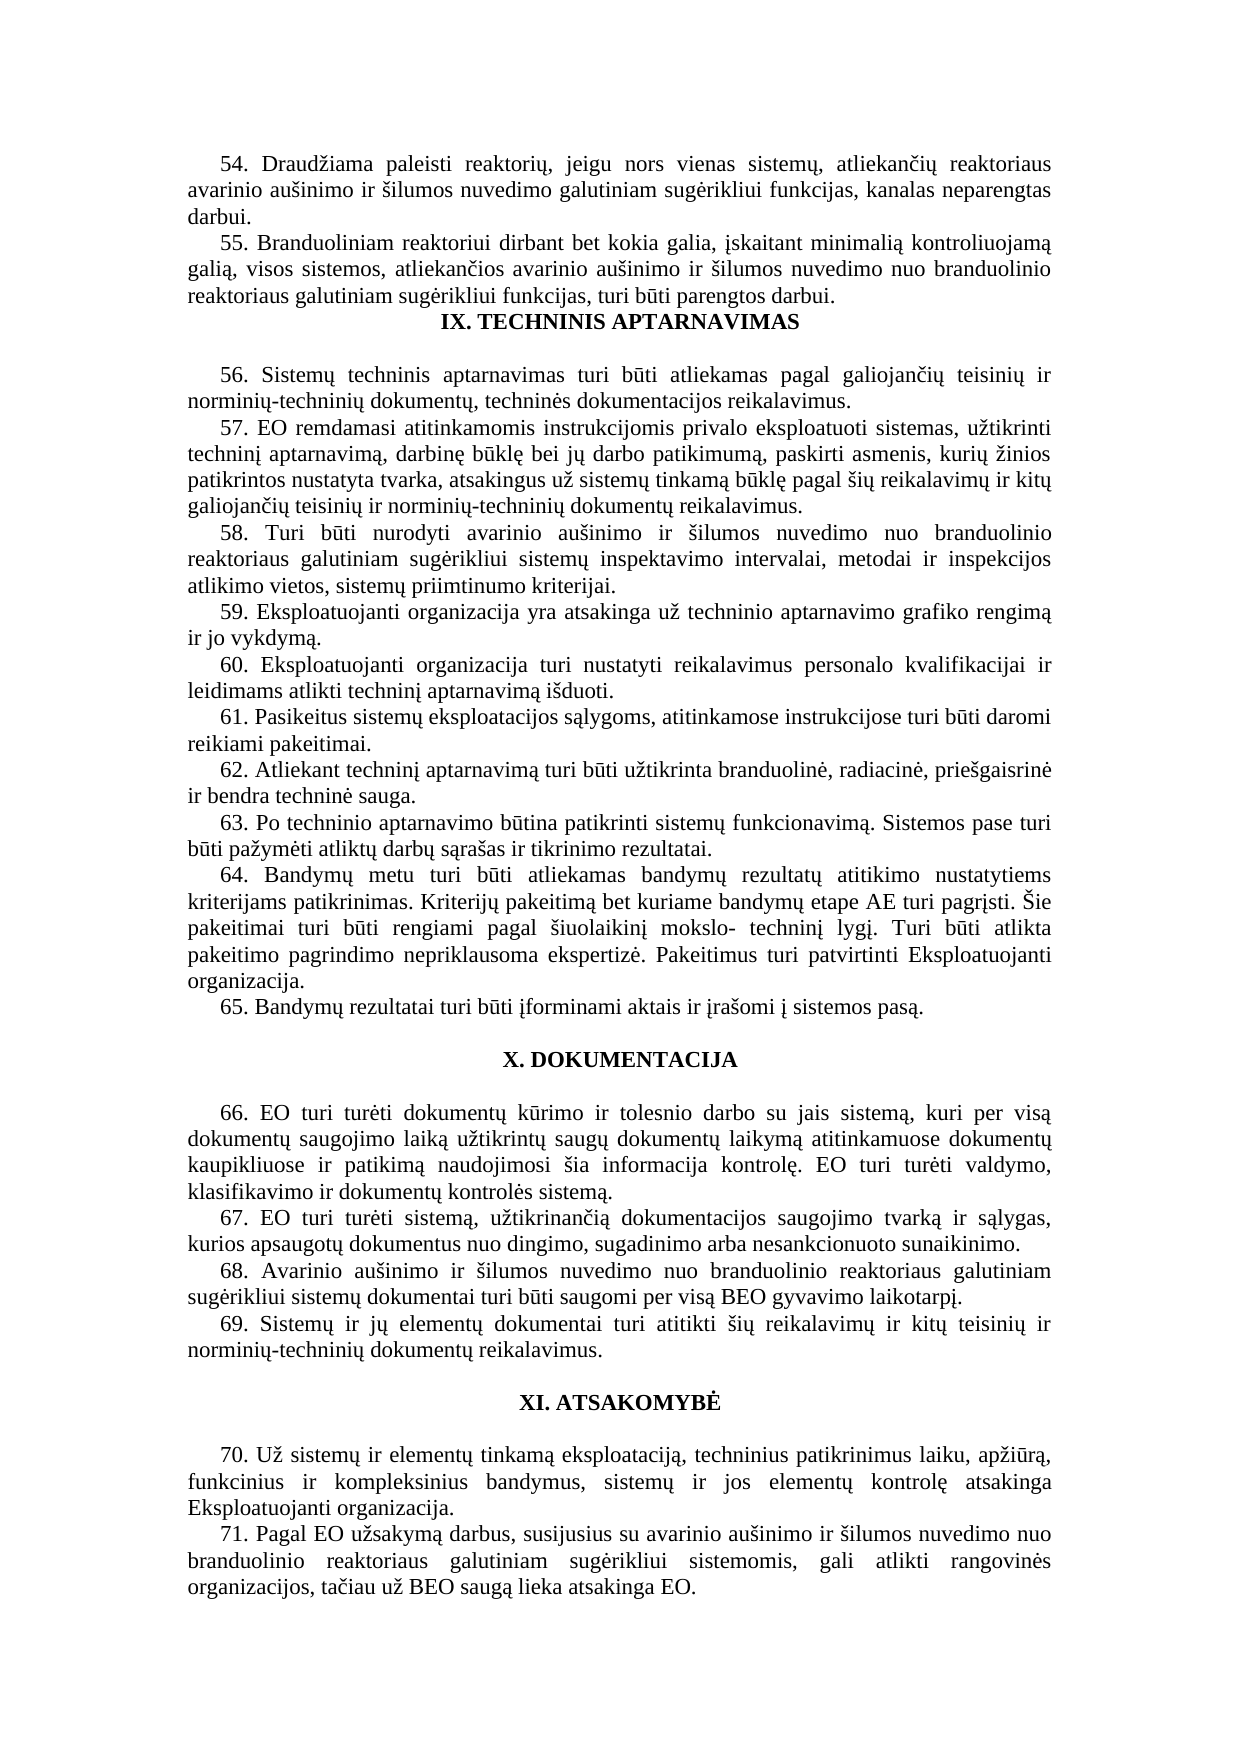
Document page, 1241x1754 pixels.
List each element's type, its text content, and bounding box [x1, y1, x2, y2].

text IX. TECHNINIS APTARNAVIMAS [187, 308, 1053, 334]
text 59. Eksploatuojanti organizacija yra atsakinga už techninio aptarnavimo grafiko rengimą ir jo vykdymą. [187, 598, 1053, 651]
text 56. Sistemų techninis aptarnavimas turi būti atliekamas pagal galiojančių teisinių ir norminių-techninių dokumentų, techninės dokumentacijos reikalavimus. [187, 361, 1053, 413]
text 61. Pasikeitus sistemų eksploatacijos sąlygoms, atitinkamose instrukcijose turi būti daromi reikiami pakeitimai. [187, 703, 1053, 756]
text 68. Avarinio aušinimo ir šilumos nuvedimo nuo branduolinio reaktoriaus galutiniam sugėrikliui sistemų dokumentai turi būti saugomi per visą BEO gyvavimo laikotarpį. [187, 1257, 1053, 1309]
text 58. Turi būti nurodyti avarinio aušinimo ir šilumos nuvedimo nuo branduolinio reaktoriaus galutiniam sugėrikliui sistemų inspektavimo intervalai, metodai ir inspekcijos atlikimo vietos, sistemų priimtinumo kriterijai. [187, 519, 1053, 598]
text 62. Atliekant techninį aptarnavimą turi būti užtikrinta branduolinė, radiacinė, priešgaisrinė ir bendra techninė sauga. [187, 756, 1053, 809]
text 67. EO turi turėti sistemą, užtikrinančią dokumentacijos saugojimo tvarką ir sąlygas, kurios apsaugotų dokumentus nuo dingimo, sugadinimo arba nesankcionuoto sunaikinimo. [187, 1204, 1053, 1257]
text X. DOKUMENTACIJA [187, 1046, 1053, 1072]
text 66. EO turi turėti dokumentų kūrimo ir tolesnio darbo su jais sistemą, kuri per visą dokumentų saugojimo laiką užtikrintų saugų dokumentų laikymą atitinkamuose dokumentų kaupikliuose ir patikimą naudojimosi šia informacija kontrolę. EO turi turėti valdymo, klasifikavimo ir dokumentų kontrolės sistemą. [187, 1099, 1053, 1204]
text 69. Sistemų ir jų elementų dokumentai turi atitikti šių reikalavimų ir kitų teisinių ir norminių-techninių dokumentų reikalavimus. [187, 1309, 1053, 1362]
text 55. Branduoliniam reaktoriui dirbant bet kokia galia, įskaitant minimalią kontroliuojamą galią, visos sistemos, atliekančios avarinio aušinimo ir šilumos nuvedimo nuo branduolinio reaktoriaus galutiniam sugėrikliui funkcijas, turi būti parengtos darbui. [187, 229, 1053, 308]
text 70. Už sistemų ir elementų tinkamą eksploataciją, techninius patikrinimus laiku, apžiūrą, funkcinius ir kompleksinius bandymus, sistemų ir jos elementų kontrolę atsakinga Eksploatuojanti organizacija. [187, 1441, 1053, 1520]
text XI. ATSAKOMYBĖ [187, 1389, 1053, 1415]
text 64. Bandymų metu turi būti atliekamas bandymų rezultatų atitikimo nustatytiems kriterijams patikrinimas. Kriterijų pakeitimą bet kuriame bandymų etape AE turi pagrįsti. Šie pakeitimai turi būti rengiami pagal šiuolaikinį mokslo- techninį lygį. Turi būti atlikta pakeitimo pagrindimo nepriklausoma ekspertizė. Pakeitimus turi patvirtinti Eksploatuojanti organizacija. [187, 862, 1053, 993]
text 54. Draudžiama paleisti reaktorių, jeigu nors vienas sistemų, atliekančių reaktoriaus avarinio aušinimo ir šilumos nuvedimo galutiniam sugėrikliui funkcijas, kanalas neparengtas darbui. [187, 150, 1053, 229]
text 60. Eksploatuojanti organizacija turi nustatyti reikalavimus personalo kvalifikacijai ir leidimams atlikti techninį aptarnavimą išduoti. [187, 651, 1053, 703]
text 71. Pagal EO užsakymą darbus, susijusius su avarinio aušinimo ir šilumos nuvedimo nuo branduolinio reaktoriaus galutiniam sugėrikliui sistemomis, gali atlikti rangovinės organizacijos, tačiau už BEO saugą lieka atsakinga EO. [187, 1520, 1053, 1599]
text 65. Bandymų rezultatai turi būti įforminami aktais ir įrašomi į sistemos pasą. [187, 993, 1053, 1020]
text 57. EO remdamasi atitinkamomis instrukcijomis privalo eksploatuoti sistemas, užtikrinti techninį aptarnavimą, darbinę būklę bei jų darbo patikimumą, paskirti asmenis, kurių žinios patikrintos nustatyta tvarka, atsakingus už sistemų tinkamą būklę pagal šių reikalavimų ir kitų galiojančių teisinių ir norminių-techninių dokumentų reikalavimus. [187, 413, 1053, 519]
text 63. Po techninio aptarnavimo būtina patikrinti sistemų funkcionavimą. Sistemos pase turi būti pažymėti atliktų darbų sąrašas ir tikrinimo rezultatai. [187, 809, 1053, 862]
